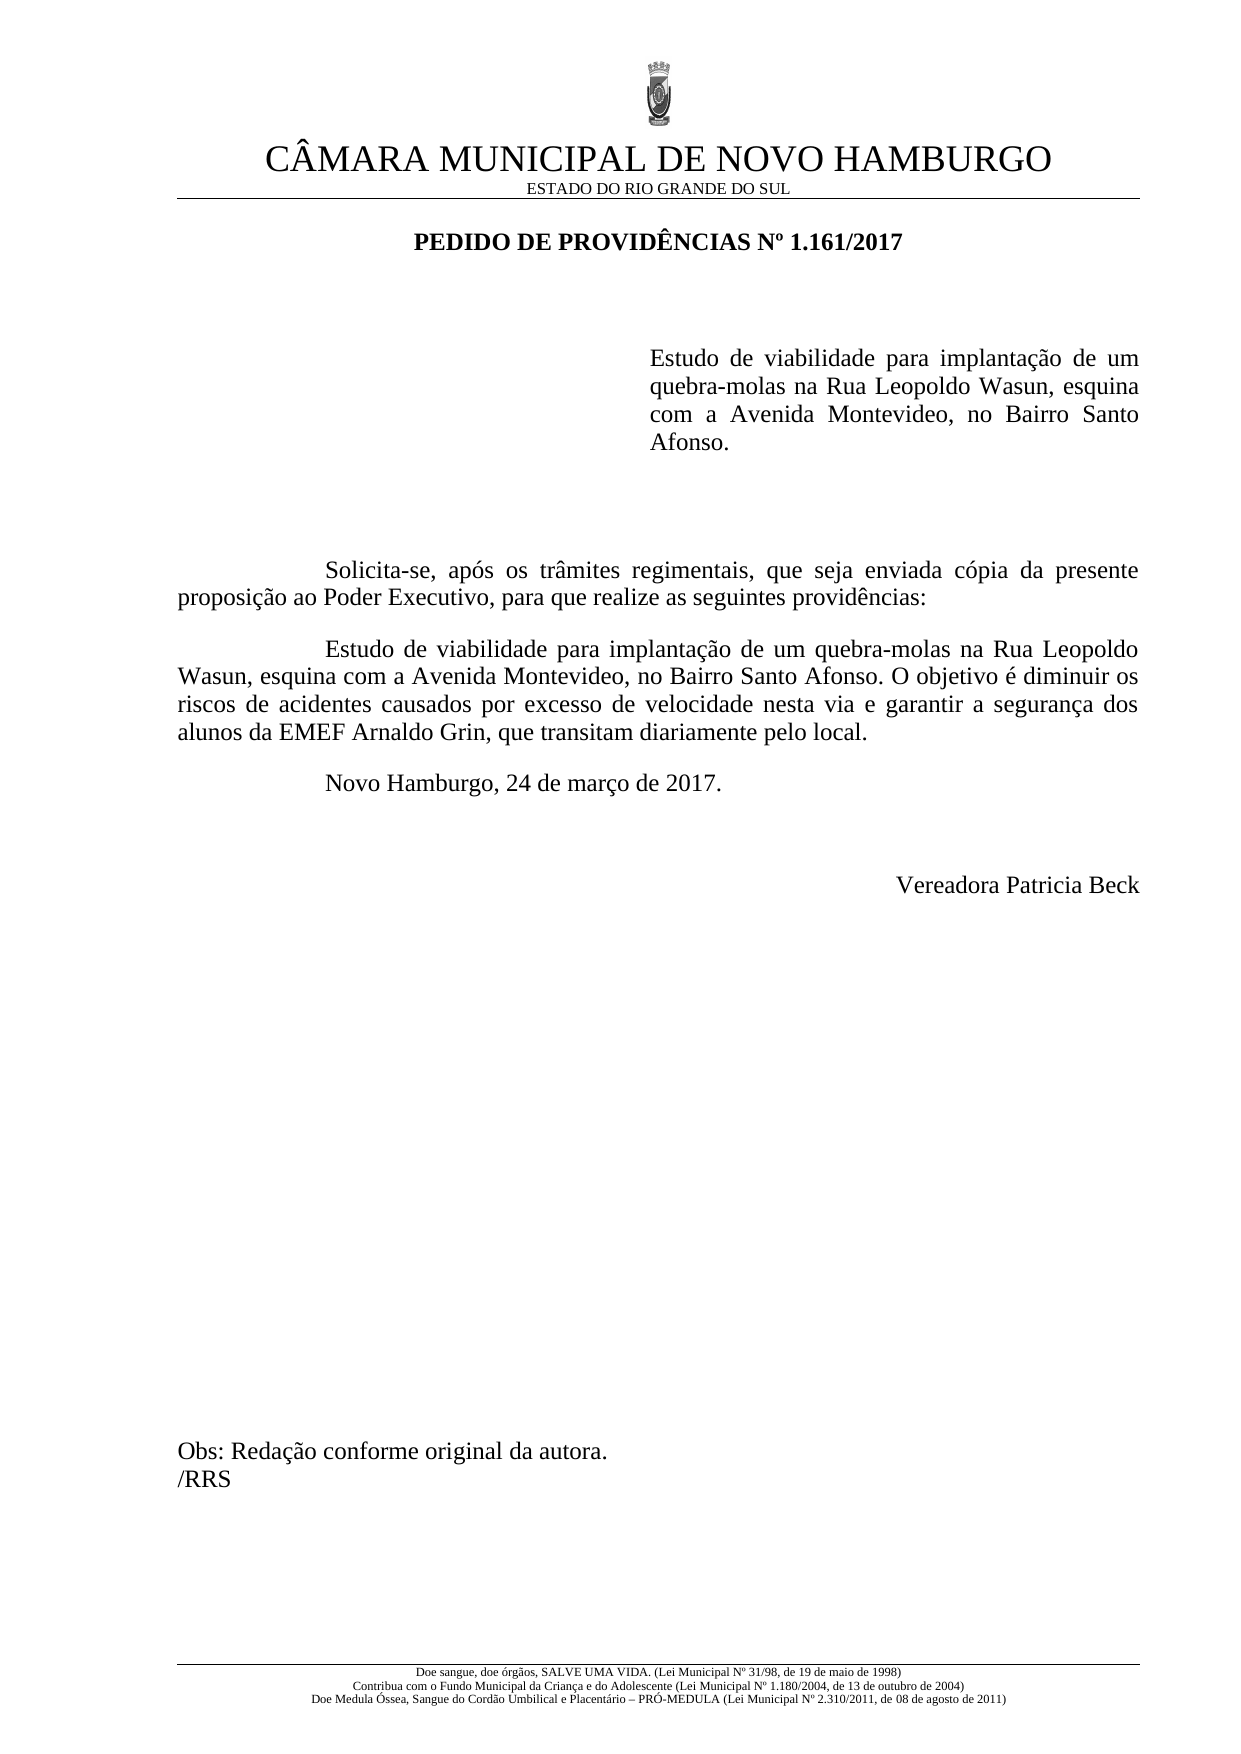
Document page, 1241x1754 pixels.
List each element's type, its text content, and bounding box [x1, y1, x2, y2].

text Obs: Redação conforme original da autora. [177, 1437, 1140, 1465]
text Novo Hamburgo, 24 de março de 2017. [177, 769, 1140, 797]
text Estudo de viabilidade para implantação de um quebra-molas na Rua Leopoldo Wasun, esquina com a Avenida Montevideo, no Bairro Santo Afonso. O objetivo é diminuir os riscos de acidentes causados por excesso de velocidade nesta via e garantir a segurança dos alunos da EMEF Arnaldo Grin, que transitam diariamente pelo local. [177, 635, 1140, 746]
text Vereadora Patricia Beck [177, 872, 1140, 899]
text Solicita-se, após os trâmites regimentais, que seja enviada cópia da presente proposição ao Poder Executivo, para que realize as seguintes providências: [177, 556, 1140, 611]
text PEDIDO DE PROVIDÊNCIAS Nº 1.161/2017 [177, 228, 1140, 256]
text /RRS [177, 1465, 1140, 1493]
text Estudo de viabilidade para implantação de um quebra-molas na Rua Leopoldo Wasun, esquina com a Avenida Montevideo, no Bairro Santo Afonso. [649, 344, 1140, 455]
